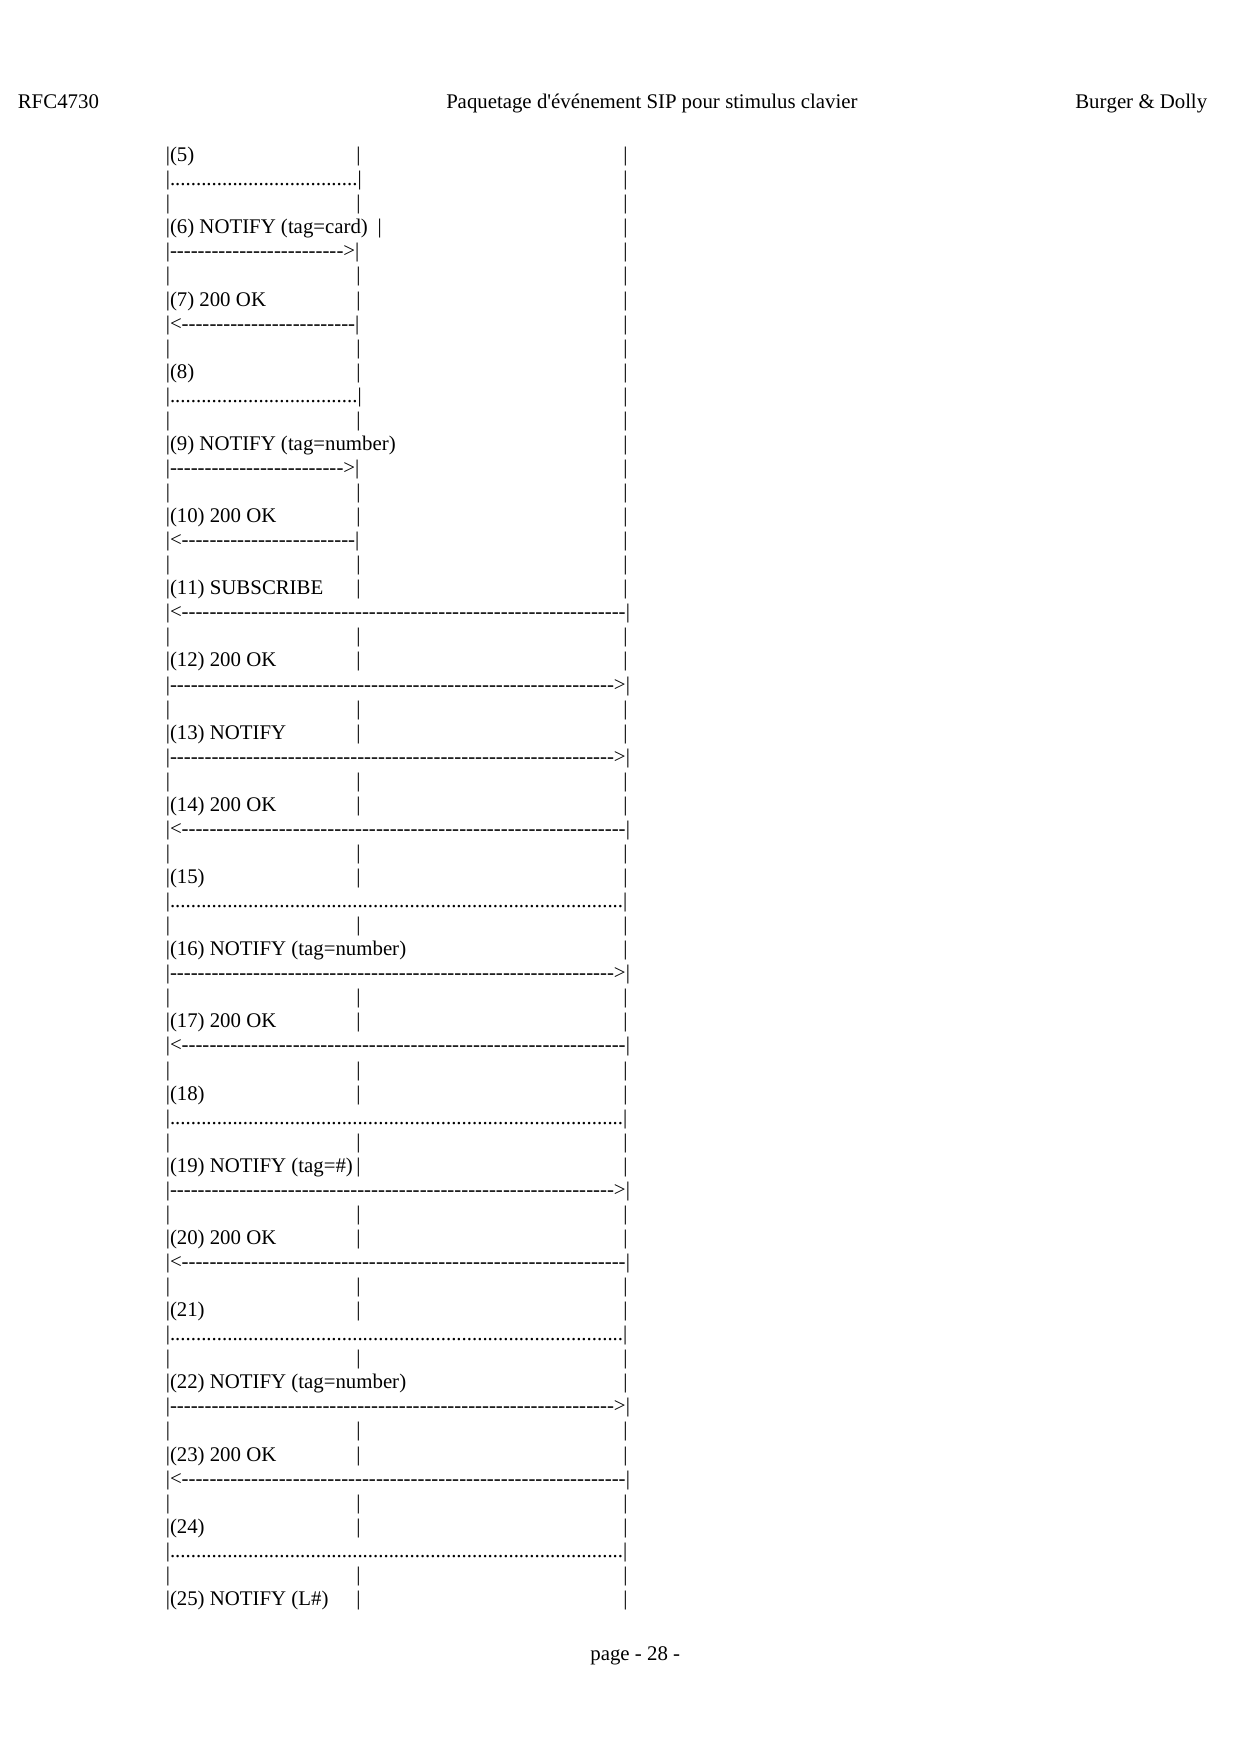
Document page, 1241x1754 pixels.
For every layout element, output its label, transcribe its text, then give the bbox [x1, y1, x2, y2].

text | | | [118, 1056, 1152, 1081]
text |<----------------------------------------------------------------| [118, 1466, 1152, 1489]
text |---------------------------------------------------------------->| [118, 1393, 1152, 1417]
text | | | [118, 190, 1152, 214]
text |------------------------->| | [118, 455, 1152, 479]
text |(8) | | [118, 359, 1152, 383]
text |(9) NOTIFY (tag=number) | [118, 431, 1152, 455]
text |(10) 200 OK | | [118, 503, 1152, 527]
text |(25) NOTIFY (L#) | | [118, 1586, 1152, 1610]
text | | | [118, 623, 1152, 647]
text | | | [118, 334, 1152, 359]
text | | | [118, 1562, 1152, 1586]
text | | | [118, 1201, 1152, 1225]
text |(5) | | [118, 142, 1152, 166]
text |....................................| | [118, 166, 1152, 190]
text |(13) NOTIFY | | [118, 719, 1152, 744]
text | | | [118, 840, 1152, 864]
text |(15) | | [118, 864, 1152, 888]
text |.......................................................................................| [118, 1321, 1152, 1345]
text |(20) 200 OK | | [118, 1225, 1152, 1249]
text |(19) NOTIFY (tag=#) | | [118, 1153, 1152, 1177]
text |(14) 200 OK | | [118, 792, 1152, 816]
text |.......................................................................................| [118, 1104, 1152, 1129]
text |(12) 200 OK | | [118, 647, 1152, 671]
text |(6) NOTIFY (tag=card) | | [118, 214, 1152, 238]
text | | | [118, 479, 1152, 503]
text |<----------------------------------------------------------------| [118, 1249, 1152, 1273]
text | | | [118, 696, 1152, 719]
text | | | [118, 1417, 1152, 1441]
text | | | [118, 407, 1152, 431]
text |------------------------->| | [118, 238, 1152, 262]
text |.......................................................................................| [118, 888, 1152, 912]
text | | | [118, 984, 1152, 1008]
text | | | [118, 551, 1152, 575]
text |<-------------------------| | [118, 311, 1152, 334]
text | | | [118, 262, 1152, 286]
text | | | [118, 1129, 1152, 1153]
text |---------------------------------------------------------------->| [118, 1177, 1152, 1201]
text |(23) 200 OK | | [118, 1441, 1152, 1466]
text | | | [118, 1489, 1152, 1514]
text |(7) 200 OK | | [118, 286, 1152, 311]
text | | | [118, 912, 1152, 936]
text |---------------------------------------------------------------->| [118, 960, 1152, 984]
text | | | [118, 1345, 1152, 1369]
text |---------------------------------------------------------------->| [118, 671, 1152, 696]
text |.......................................................................................| [118, 1538, 1152, 1562]
text |(22) NOTIFY (tag=number) | [118, 1369, 1152, 1393]
text |(21) | | [118, 1297, 1152, 1321]
text |---------------------------------------------------------------->| [118, 744, 1152, 768]
text |<----------------------------------------------------------------| [118, 1032, 1152, 1056]
text |(11) SUBSCRIBE | | [118, 575, 1152, 599]
text |<----------------------------------------------------------------| [118, 599, 1152, 623]
text |<----------------------------------------------------------------| [118, 816, 1152, 840]
text |(17) 200 OK | | [118, 1008, 1152, 1032]
text |(18) | | [118, 1081, 1152, 1104]
text | | | [118, 1273, 1152, 1297]
text |(16) NOTIFY (tag=number) | [118, 936, 1152, 960]
text |(24) | | [118, 1514, 1152, 1538]
text |....................................| | [118, 383, 1152, 407]
text |<-------------------------| | [118, 527, 1152, 551]
text | | | [118, 768, 1152, 792]
